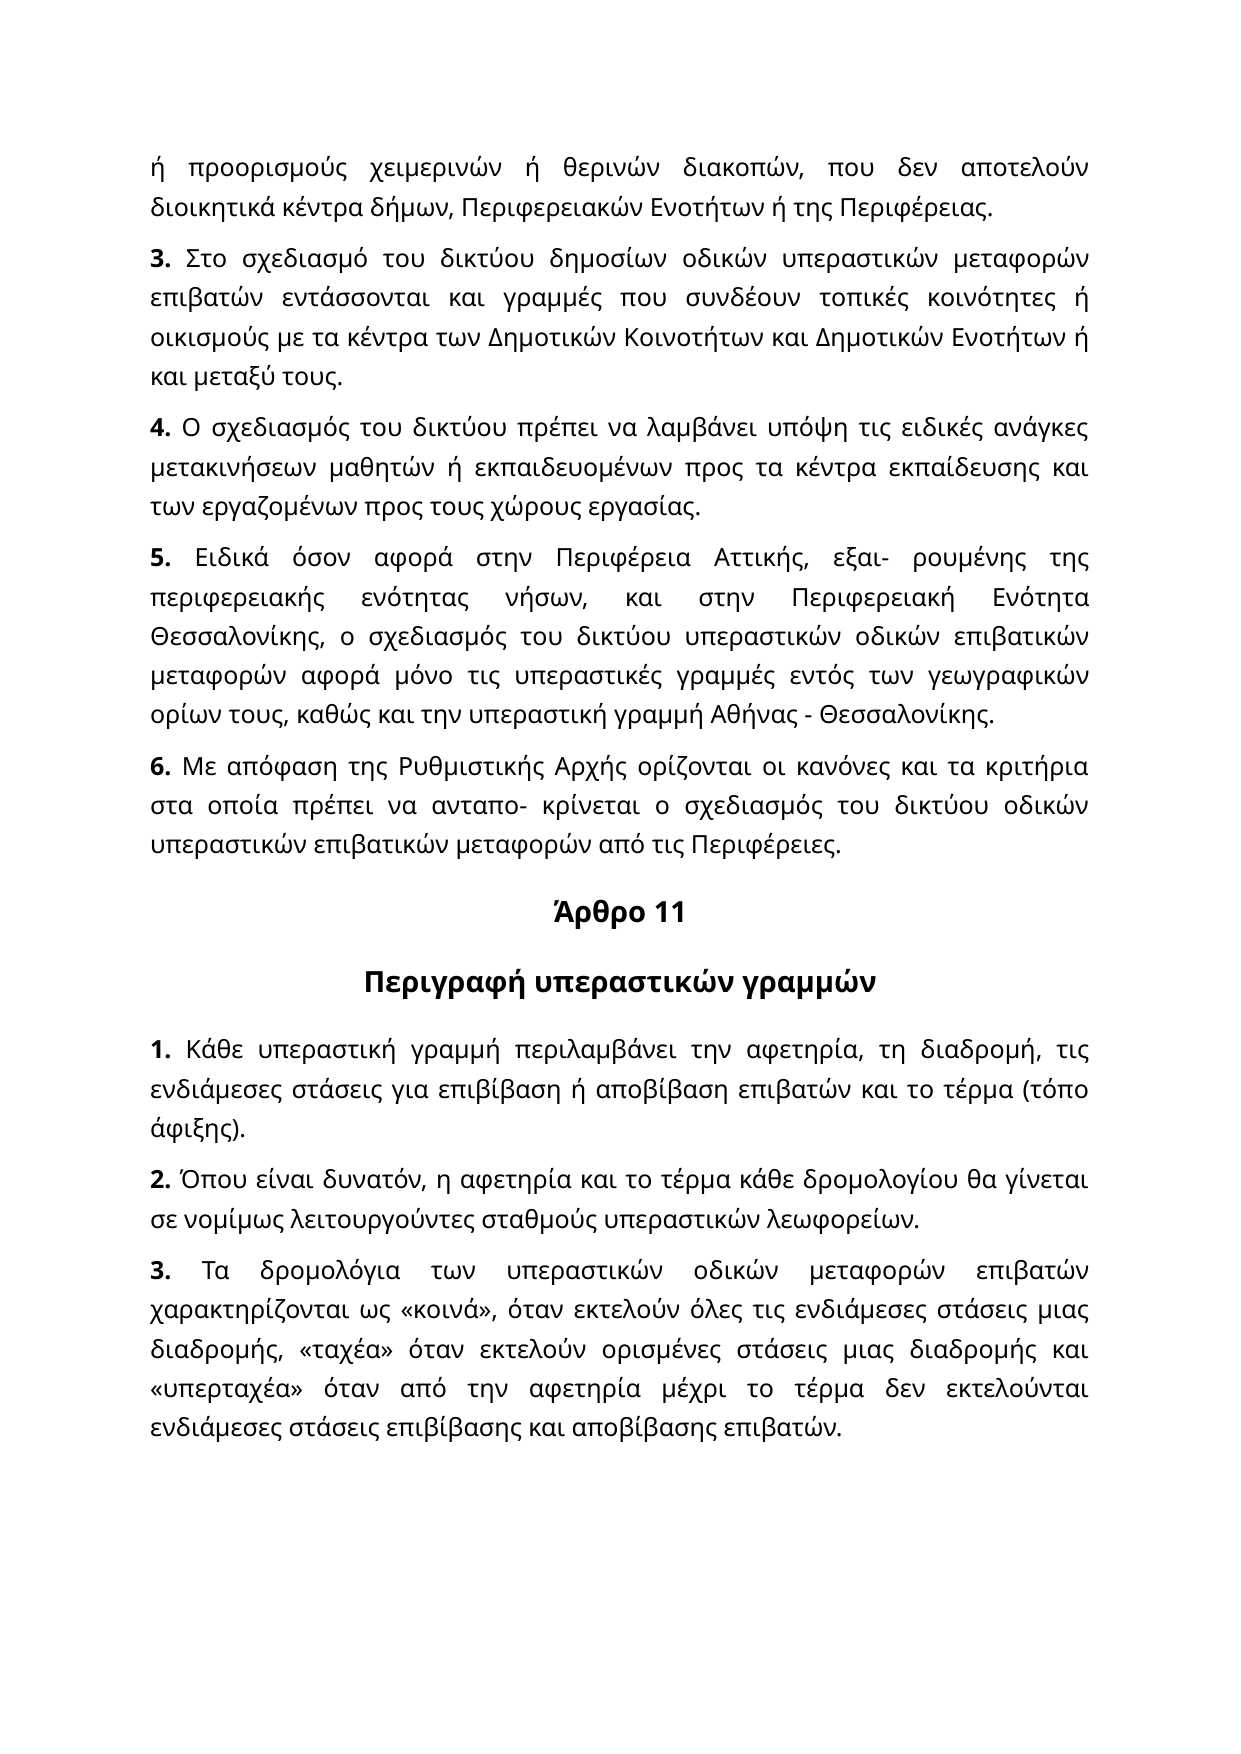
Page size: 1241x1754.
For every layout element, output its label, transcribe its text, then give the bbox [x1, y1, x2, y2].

subtitle Περιγραφή υπεραστικών γραμμών [150, 961, 1090, 1001]
text 5. Ειδικά όσον αφορά στην Περιφέρεια Αττικής, εξαι- ρουμένης της περιφερειακής ενότητας νήσων, και στην Περιφερειακή Ενότητα Θεσσαλονίκης, ο σχεδιασμός του δικτύου υπεραστικών οδικών επιβατικών μεταφορών αφορά μόνο τις υπεραστικές γραμμές εντός των γεωγραφικών ορίων τους, καθώς και την υπεραστική γραμμή Αθήνας - Θεσσαλονίκης. [150, 540, 1090, 731]
text 3. Στο σχεδιασμό του δικτύου δημοσίων οδικών υπεραστικών μεταφορών επιβατών εντάσσονται και γραμμές που συνδέουν τοπικές κοινότητες ή οικισμούς με τα κέντρα των Δημοτικών Κοινοτήτων και Δημοτικών Ενοτήτων ή και μεταξύ τους. [150, 241, 1090, 392]
text 6. Με απόφαση της Ρυθμιστικής Αρχής ορίζονται οι κανόνες και τα κριτήρια στα οποία πρέπει να ανταπο- κρίνεται ο σχεδιασμός του δικτύου οδικών υπεραστικών επιβατικών μεταφορών από τις Περιφέρειες. [150, 748, 1090, 861]
subtitle Άρθρο 11 [150, 891, 1090, 931]
text ή προορισμούς χειμερινών ή θερινών διακοπών, που δεν αποτελούν διοικητικά κέντρα δήμων, Περιφερειακών Ενοτήτων ή της Περιφέρειας. [150, 150, 1090, 223]
text 4. Ο σχεδιασμός του δικτύου πρέπει να λαμβάνει υπόψη τις ειδικές ανάγκες μετακινήσεων μαθητών ή εκπαιδευομένων προς τα κέντρα εκπαίδευσης και των εργαζομένων προς τους χώρους εργασίας. [150, 410, 1090, 522]
text 1. Κάθε υπεραστική γραμμή περιλαμβάνει την αφετηρία, τη διαδρομή, τις ενδιάμεσες στάσεις για επιβίβαση ή αποβίβαση επιβατών και το τέρμα (τόπο άφιξης). [150, 1032, 1090, 1144]
text 3. Τα δρομολόγια των υπεραστικών οδικών μεταφορών επιβατών χαρακτηρίζονται ως «κοινά», όταν εκτελούν όλες τις ενδιάμεσες στάσεις μιας διαδρομής, «ταχέα» όταν εκτελούν ορισμένες στάσεις μιας διαδρομής και «υπερταχέα» όταν από την αφετηρία μέχρι το τέρμα δεν εκτελούνται ενδιάμεσες στάσεις επιβίβασης και αποβίβασης επιβατών. [150, 1253, 1090, 1444]
text 2. Όπου είναι δυνατόν, η αφετηρία και το τέρμα κάθε δρομολογίου θα γίνεται σε νομίμως λειτουργούντες σταθμούς υπεραστικών λεωφορείων. [150, 1162, 1090, 1235]
